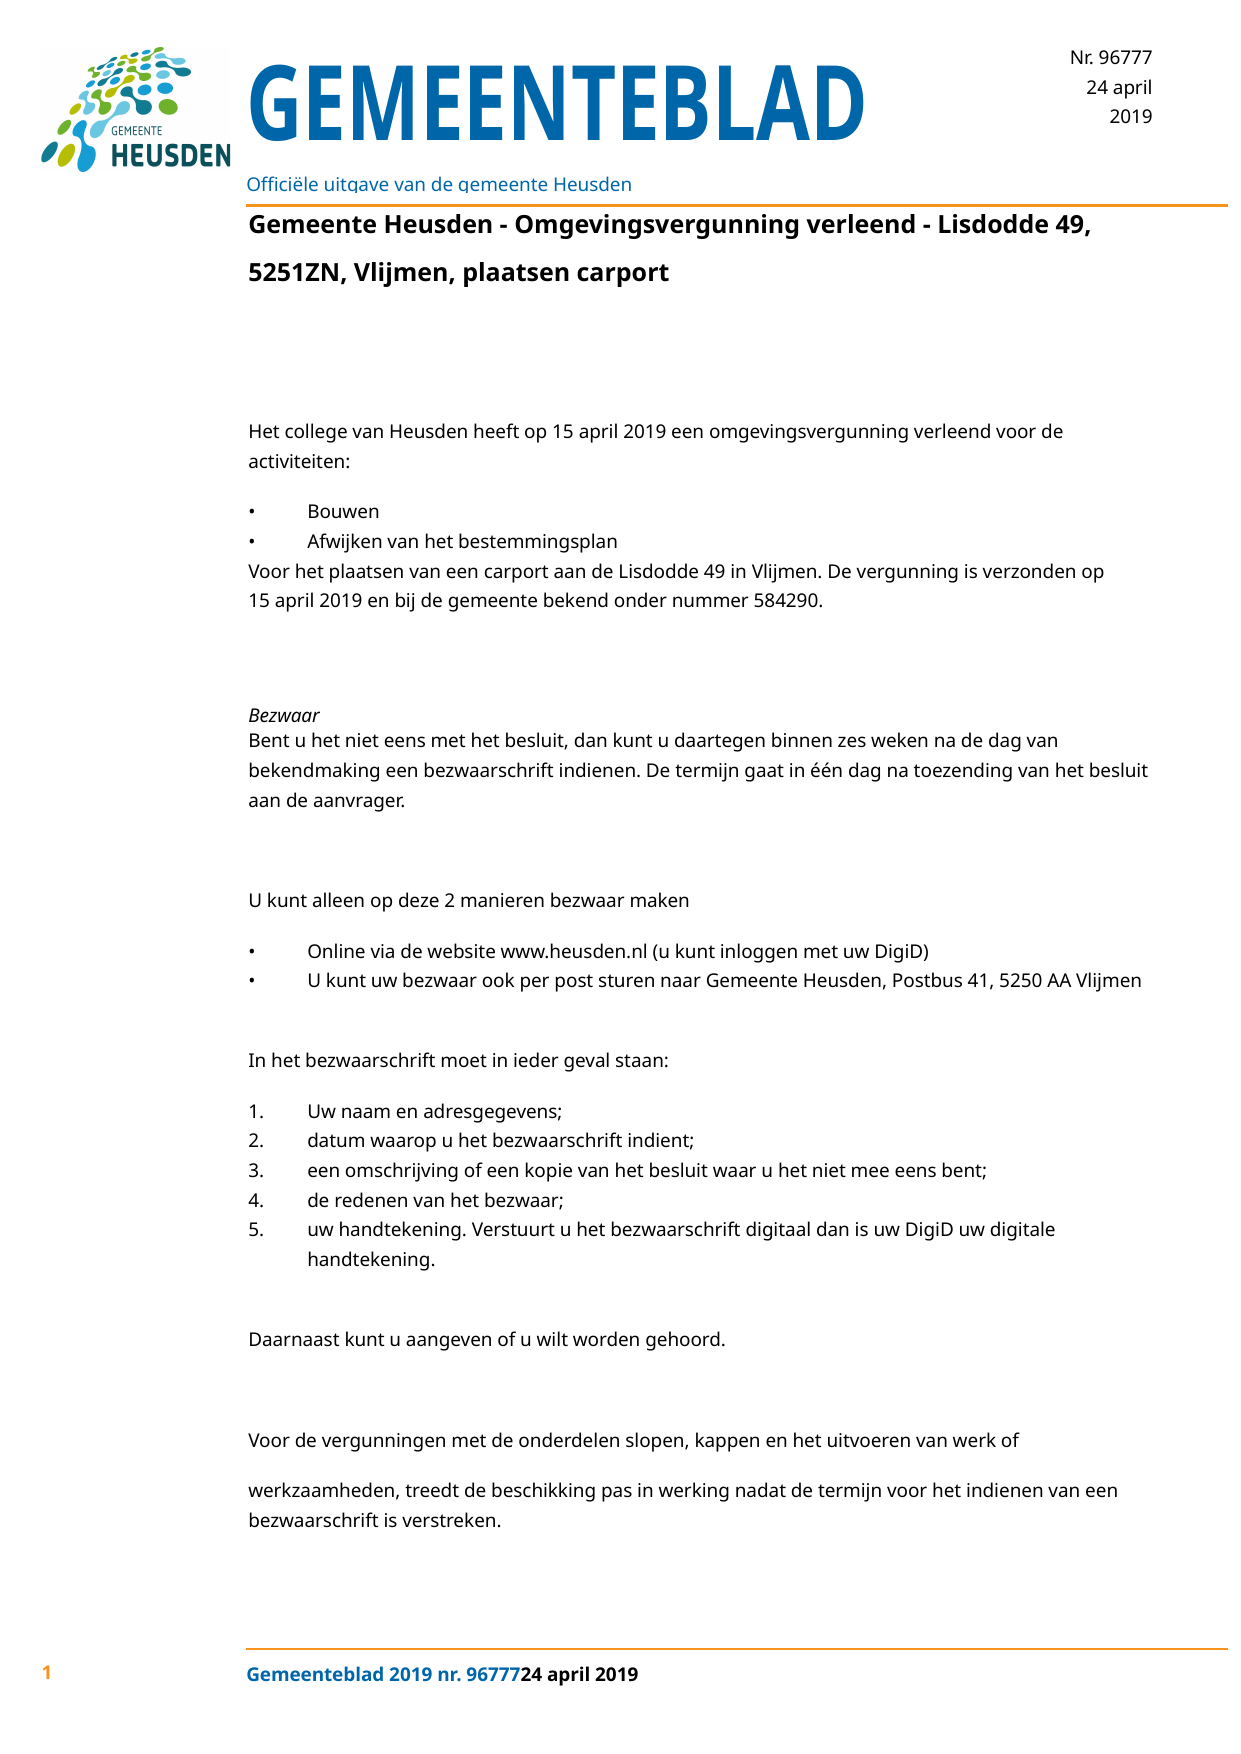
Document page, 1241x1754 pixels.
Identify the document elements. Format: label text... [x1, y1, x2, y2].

text Daarnaast kunt u aangeven of u wilt worden gehoord. [248, 1326, 1152, 1352]
list uw handtekening. Verstuurt u het bezwaarschrift digitaal dan is uw DigiD uw digitale handtekening. [248, 1216, 1152, 1272]
list Online via de website www.heusden.nl (u kunt inloggen met uw DigiD) [248, 938, 1152, 964]
list datum waarop u het bezwaarschrift indient; [248, 1128, 1152, 1153]
list een omschrijving of een kopie van het besluit waar u het niet mee eens bent; [248, 1157, 1152, 1183]
list Afwijken van het bestemmingsplan [248, 528, 1152, 554]
text Het college van Heusden heeft op 15 april 2019 een omgevingsvergunning verleend voor de activiteiten: [248, 419, 1152, 474]
list U kunt uw bezwaar ook per post sturen naar Gemeente Heusden, Postbus 41, 5250 AA Vlijmen [248, 968, 1152, 993]
list de redenen van het bezwaar; [248, 1187, 1152, 1212]
text U kunt alleen op deze 2 manieren bezwaar maken [248, 888, 1152, 913]
picture [41, 47, 231, 172]
text Gemeente Heusden - Omgevingsvergunning verleend - Lisdodde 49, 5251ZN, Vlijmen, plaatsen carport [248, 207, 1152, 288]
list Bouwen [248, 499, 1152, 524]
list Uw naam en adresgegevens; [248, 1098, 1152, 1124]
text werkzaamheden, treedt de beschikking pas in werking nadat de termijn voor het indienen van een bezwaarschrift is verstreken. [248, 1477, 1152, 1532]
text In het bezwaarschrift moet in ieder geval staan: [248, 1048, 1152, 1073]
text Bezwaar [248, 702, 1152, 728]
text Voor de vergunningen met de onderdelen slopen, kappen en het uitvoeren van werk of [248, 1427, 1152, 1452]
text Voor het plaatsen van een carport aan de Lisdodde 49 in Vlijmen. De vergunning is verzonden op 15 april 2019 en bij de gemeente bekend onder nummer 584290. [248, 558, 1152, 613]
text Bent u het niet eens met het besluit, dan kunt u daartegen binnen zes weken na de dag van bekendmaking een bezwaarschrift indienen. De termijn gaat in één dag na toezending van het besluit aan de aanvrager. [248, 728, 1152, 812]
